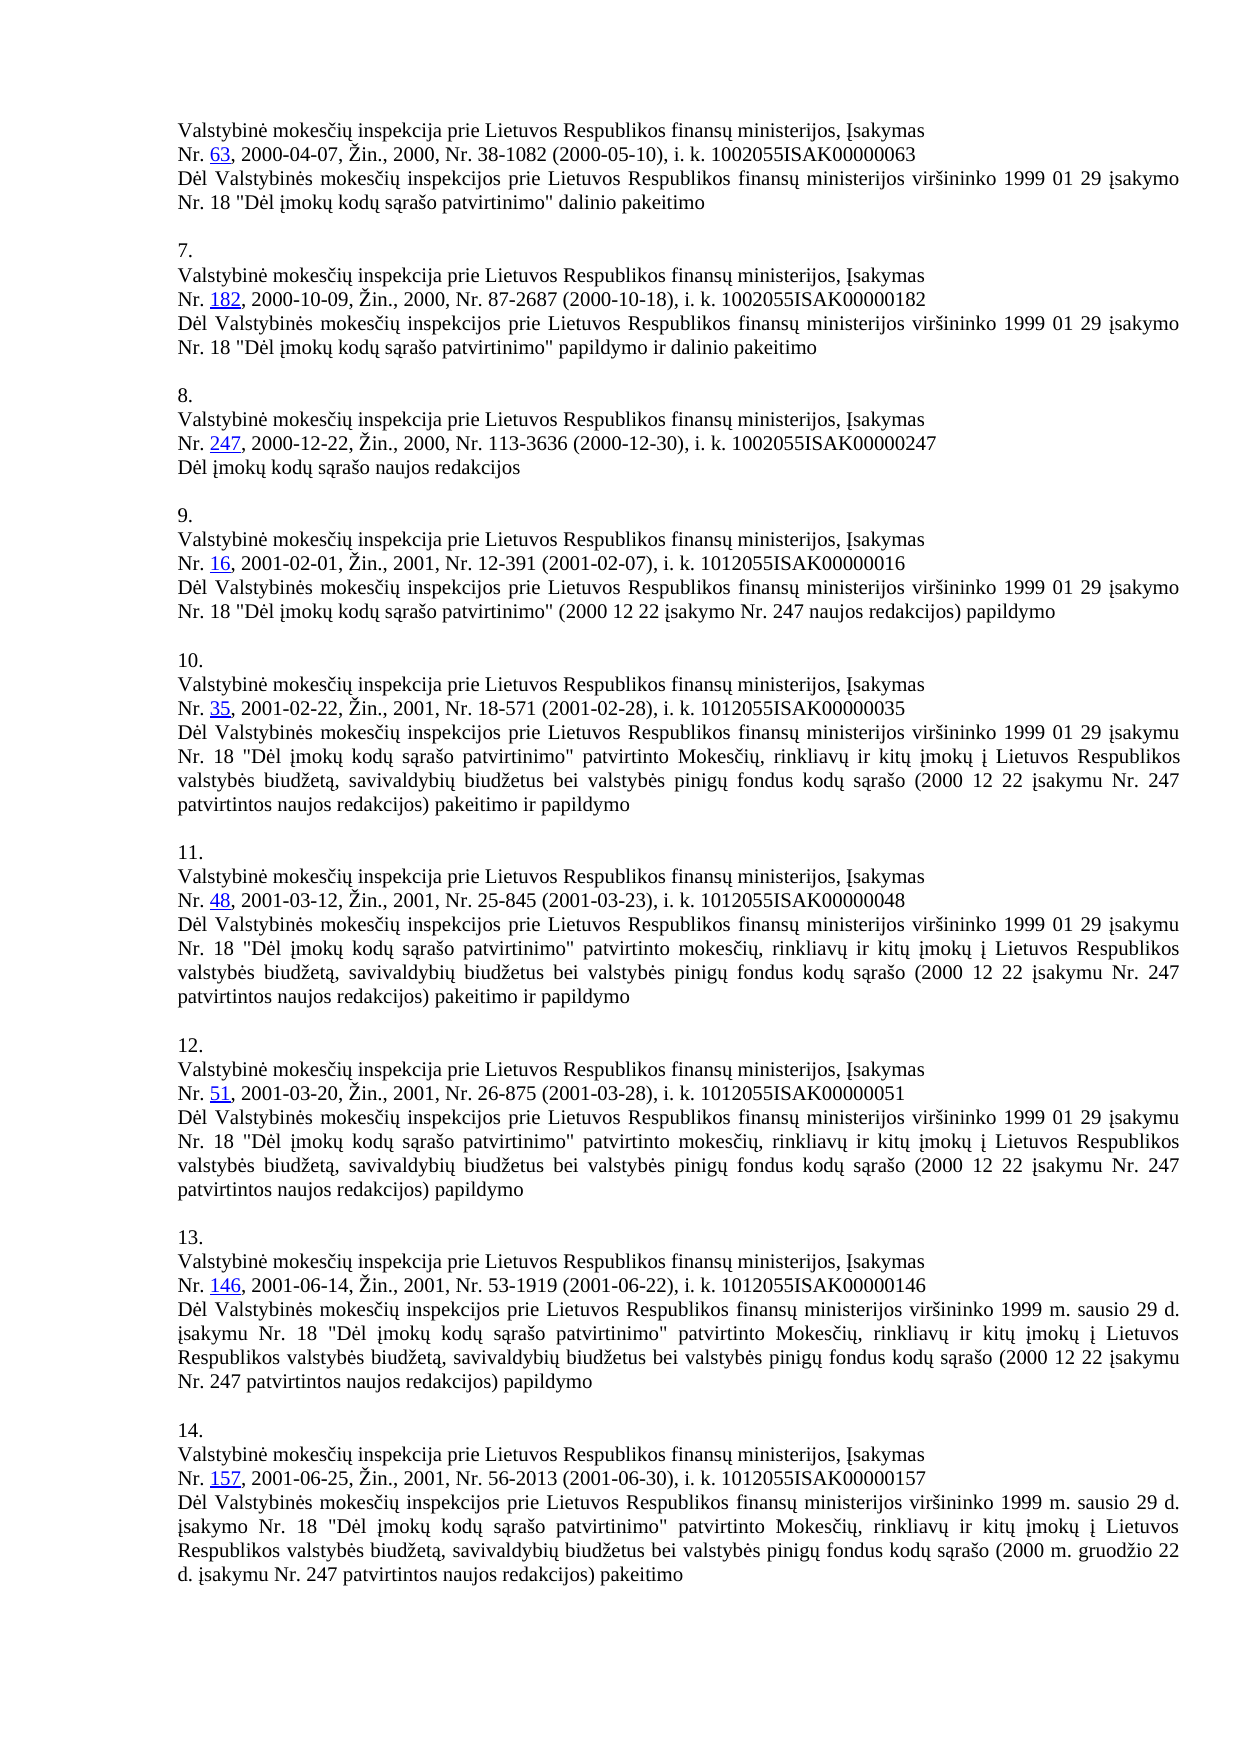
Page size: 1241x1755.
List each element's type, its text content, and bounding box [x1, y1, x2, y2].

text Dėl Valstybinės mokesčių inspekcijos prie Lietuvos Respublikos finansų ministerijos viršininko 1999 01 29 įsakymo Nr. 18 "Dėl įmokų kodų sąrašo patvirtinimo" (2000 12 22 įsakymo Nr. 247 naujos redakcijos) papildymo [177, 575, 1181, 623]
text 12. [177, 1032, 1181, 1057]
text Nr. 35, 2001-02-22, Žin., 2001, Nr. 18-571 (2001-02-28), i. k. 1012055ISAK00000035 [177, 696, 1181, 720]
text Nr. 16, 2001-02-01, Žin., 2001, Nr. 12-391 (2001-02-07), i. k. 1012055ISAK00000016 [177, 551, 1181, 575]
text 8. [177, 383, 1181, 407]
text Dėl Valstybinės mokesčių inspekcijos prie Lietuvos Respublikos finansų ministerijos viršininko 1999 01 29 įsakymu Nr. 18 "Dėl įmokų kodų sąrašo patvirtinimo" patvirtinto Mokesčių, rinkliavų ir kitų įmokų į Lietuvos Respublikos valstybės biudžetą, savivaldybių biudžetus bei valstybės pinigų fondus kodų sąrašo (2000 12 22 įsakymu Nr. 247 patvirtintos naujos redakcijos) pakeitimo ir papildymo [177, 720, 1181, 816]
text Valstybinė mokesčių inspekcija prie Lietuvos Respublikos finansų ministerijos, Įsakymas [177, 527, 1181, 551]
text Nr. 182, 2000-10-09, Žin., 2000, Nr. 87-2687 (2000-10-18), i. k. 1002055ISAK00000182 [177, 287, 1181, 311]
text Dėl Valstybinės mokesčių inspekcijos prie Lietuvos Respublikos finansų ministerijos viršininko 1999 01 29 įsakymo Nr. 18 "Dėl įmokų kodų sąrašo patvirtinimo" papildymo ir dalinio pakeitimo [177, 311, 1181, 359]
text Valstybinė mokesčių inspekcija prie Lietuvos Respublikos finansų ministerijos, Įsakymas [177, 262, 1181, 287]
text Dėl Valstybinės mokesčių inspekcijos prie Lietuvos Respublikos finansų ministerijos viršininko 1999 m. sausio 29 d. įsakymo Nr. 18 "Dėl įmokų kodų sąrašo patvirtinimo" patvirtinto Mokesčių, rinkliavų ir kitų įmokų į Lietuvos Respublikos valstybės biudžetą, savivaldybių biudžetus bei valstybės pinigų fondus kodų sąrašo (2000 m. gruodžio 22 d. įsakymu Nr. 247 patvirtintos naujos redakcijos) pakeitimo [177, 1490, 1181, 1586]
text Valstybinė mokesčių inspekcija prie Lietuvos Respublikos finansų ministerijos, Įsakymas [177, 407, 1181, 431]
text Valstybinė mokesčių inspekcija prie Lietuvos Respublikos finansų ministerijos, Įsakymas [177, 672, 1181, 696]
text Dėl Valstybinės mokesčių inspekcijos prie Lietuvos Respublikos finansų ministerijos viršininko 1999 01 29 įsakymo Nr. 18 "Dėl įmokų kodų sąrašo patvirtinimo" dalinio pakeitimo [177, 166, 1181, 214]
text Nr. 247, 2000-12-22, Žin., 2000, Nr. 113-3636 (2000-12-30), i. k. 1002055ISAK00000247 [177, 431, 1181, 455]
text 13. [177, 1225, 1181, 1249]
text Dėl įmokų kodų sąrašo naujos redakcijos [177, 455, 1181, 479]
text Valstybinė mokesčių inspekcija prie Lietuvos Respublikos finansų ministerijos, Įsakymas [177, 1057, 1181, 1081]
text Nr. 51, 2001-03-20, Žin., 2001, Nr. 26-875 (2001-03-28), i. k. 1012055ISAK00000051 [177, 1081, 1181, 1105]
text 10. [177, 647, 1181, 672]
text Nr. 146, 2001-06-14, Žin., 2001, Nr. 53-1919 (2001-06-22), i. k. 1012055ISAK00000146 [177, 1273, 1181, 1297]
text Valstybinė mokesčių inspekcija prie Lietuvos Respublikos finansų ministerijos, Įsakymas [177, 864, 1181, 888]
text 14. [177, 1417, 1181, 1442]
text Nr. 63, 2000-04-07, Žin., 2000, Nr. 38-1082 (2000-05-10), i. k. 1002055ISAK00000063 [177, 142, 1181, 166]
text Dėl Valstybinės mokesčių inspekcijos prie Lietuvos Respublikos finansų ministerijos viršininko 1999 01 29 įsakymu Nr. 18 "Dėl įmokų kodų sąrašo patvirtinimo" patvirtinto mokesčių, rinkliavų ir kitų įmokų į Lietuvos Respublikos valstybės biudžetą, savivaldybių biudžetus bei valstybės pinigų fondus kodų sąrašo (2000 12 22 įsakymu Nr. 247 patvirtintos naujos redakcijos) pakeitimo ir papildymo [177, 912, 1181, 1008]
text Nr. 48, 2001-03-12, Žin., 2001, Nr. 25-845 (2001-03-23), i. k. 1012055ISAK00000048 [177, 888, 1181, 912]
text Nr. 157, 2001-06-25, Žin., 2001, Nr. 56-2013 (2001-06-30), i. k. 1012055ISAK00000157 [177, 1466, 1181, 1490]
text Valstybinė mokesčių inspekcija prie Lietuvos Respublikos finansų ministerijos, Įsakymas [177, 1442, 1181, 1466]
text 11. [177, 840, 1181, 864]
text Valstybinė mokesčių inspekcija prie Lietuvos Respublikos finansų ministerijos, Įsakymas [177, 118, 1181, 142]
text Dėl Valstybinės mokesčių inspekcijos prie Lietuvos Respublikos finansų ministerijos viršininko 1999 m. sausio 29 d. įsakymu Nr. 18 "Dėl įmokų kodų sąrašo patvirtinimo" patvirtinto Mokesčių, rinkliavų ir kitų įmokų į Lietuvos Respublikos valstybės biudžetą, savivaldybių biudžetus bei valstybės pinigų fondus kodų sąrašo (2000 12 22 įsakymu Nr. 247 patvirtintos naujos redakcijos) papildymo [177, 1297, 1181, 1393]
text Dėl Valstybinės mokesčių inspekcijos prie Lietuvos Respublikos finansų ministerijos viršininko 1999 01 29 įsakymu Nr. 18 "Dėl įmokų kodų sąrašo patvirtinimo" patvirtinto mokesčių, rinkliavų ir kitų įmokų į Lietuvos Respublikos valstybės biudžetą, savivaldybių biudžetus bei valstybės pinigų fondus kodų sąrašo (2000 12 22 įsakymu Nr. 247 patvirtintos naujos redakcijos) papildymo [177, 1105, 1181, 1201]
text 9. [177, 503, 1181, 527]
text Valstybinė mokesčių inspekcija prie Lietuvos Respublikos finansų ministerijos, Įsakymas [177, 1249, 1181, 1273]
text 7. [177, 238, 1181, 262]
